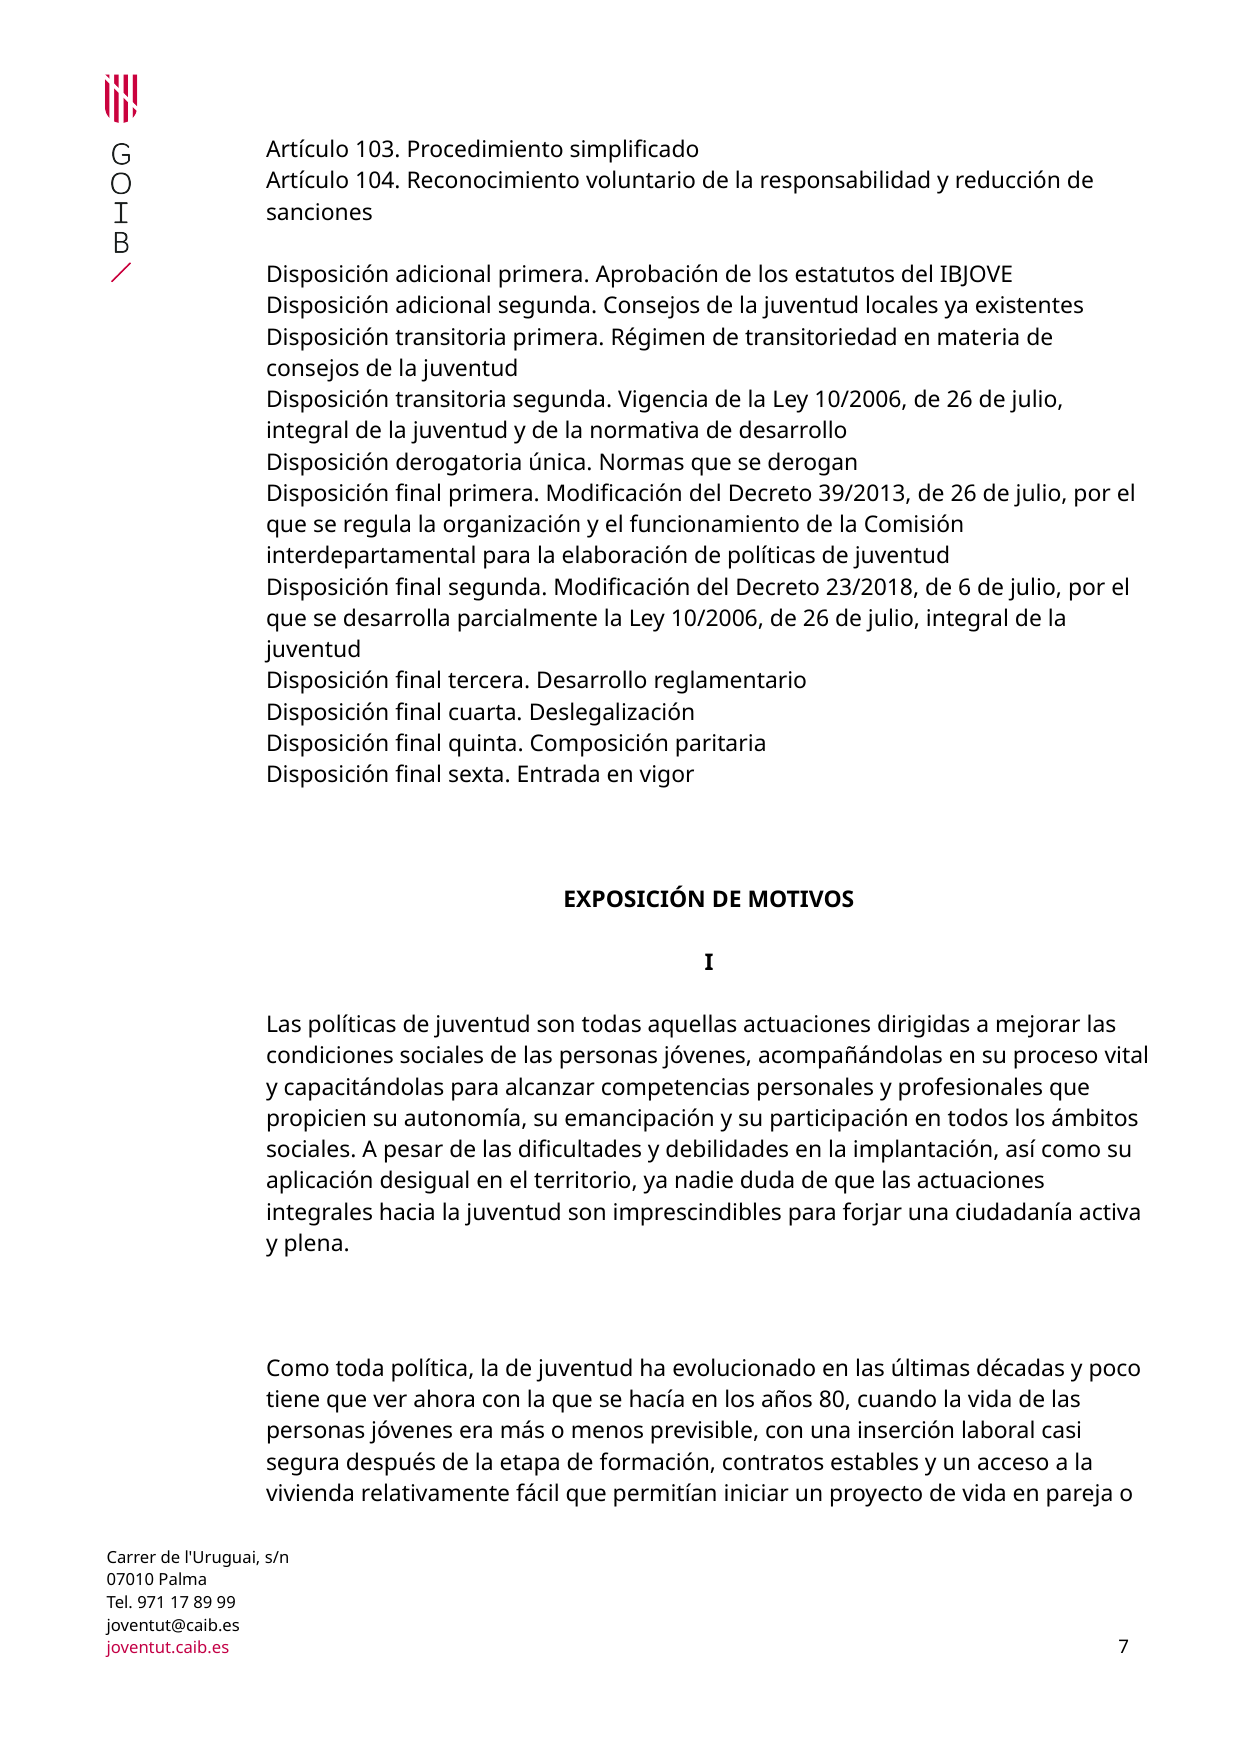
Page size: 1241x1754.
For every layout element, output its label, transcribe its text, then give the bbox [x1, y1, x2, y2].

text Disposición final quinta. Composición paritaria [266, 727, 1152, 758]
text Artículo 104. Reconocimiento voluntario de la responsabilidad y reducción de sanciones [266, 164, 1152, 227]
text Disposición derogatoria única. Normas que se derogan [266, 445, 1152, 477]
text Disposición final cuarta. Deslegalización [266, 695, 1152, 727]
text Artículo 103. Procedimiento simplificado [266, 133, 1152, 164]
text Disposición adicional segunda. Consejos de la juventud locales ya existentes [266, 289, 1152, 320]
text Disposición final sexta. Entrada en vigor [266, 758, 1152, 789]
text Disposición final segunda. Modificación del Decreto 23/2018, de 6 de julio, por el que se desarrolla parcialmente la Ley 10/2006, de 26 de julio, integral de la juventud [266, 570, 1152, 664]
text I [266, 945, 1152, 977]
picture [76, 51, 166, 313]
text Disposición final tercera. Desarrollo reglamentario [266, 664, 1152, 695]
text Como toda política, la de juventud ha evolucionado en las últimas décadas y poco tiene que ver ahora con la que se hacía en los años 80, cuando la vida de las personas jóvenes era más o menos previsible, con una inserción laboral casi segura después de la etapa de formación, contratos estables y un acceso a la vivienda relativamente fácil que permitían iniciar un proyecto de vida en pareja o [266, 1352, 1152, 1508]
text EXPOSICIÓN DE MOTIVOS [266, 883, 1152, 914]
text Las políticas de juventud son todas aquellas actuaciones dirigidas a mejorar las condiciones sociales de las personas jóvenes, acompañándolas en su proceso vital y capacitándolas para alcanzar competencias personales y profesionales que propicien su autonomía, su emancipación y su participación en todos los ámbitos sociales. A pesar de las dificultades y debilidades en la implantación, así como su aplicación desigual en el territorio, ya nadie duda de que las actuaciones integrales hacia la juventud son imprescindibles para forjar una ciudadanía activa y plena. [266, 1008, 1152, 1258]
text Disposición transitoria segunda. Vigencia de la Ley 10/2006, de 26 de julio, integral de la juventud y de la normativa de desarrollo [266, 383, 1152, 445]
text Disposición transitoria primera. Régimen de transitoriedad en materia de consejos de la juventud [266, 320, 1152, 383]
text Disposición adicional primera. Aprobación de los estatutos del IBJOVE [266, 258, 1152, 289]
text Disposición final primera. Modificación del Decreto 39/2013, de 26 de julio, por el que se regula la organización y el funcionamiento de la Comisión interdepartamental para la elaboración de políticas de juventud [266, 477, 1152, 570]
